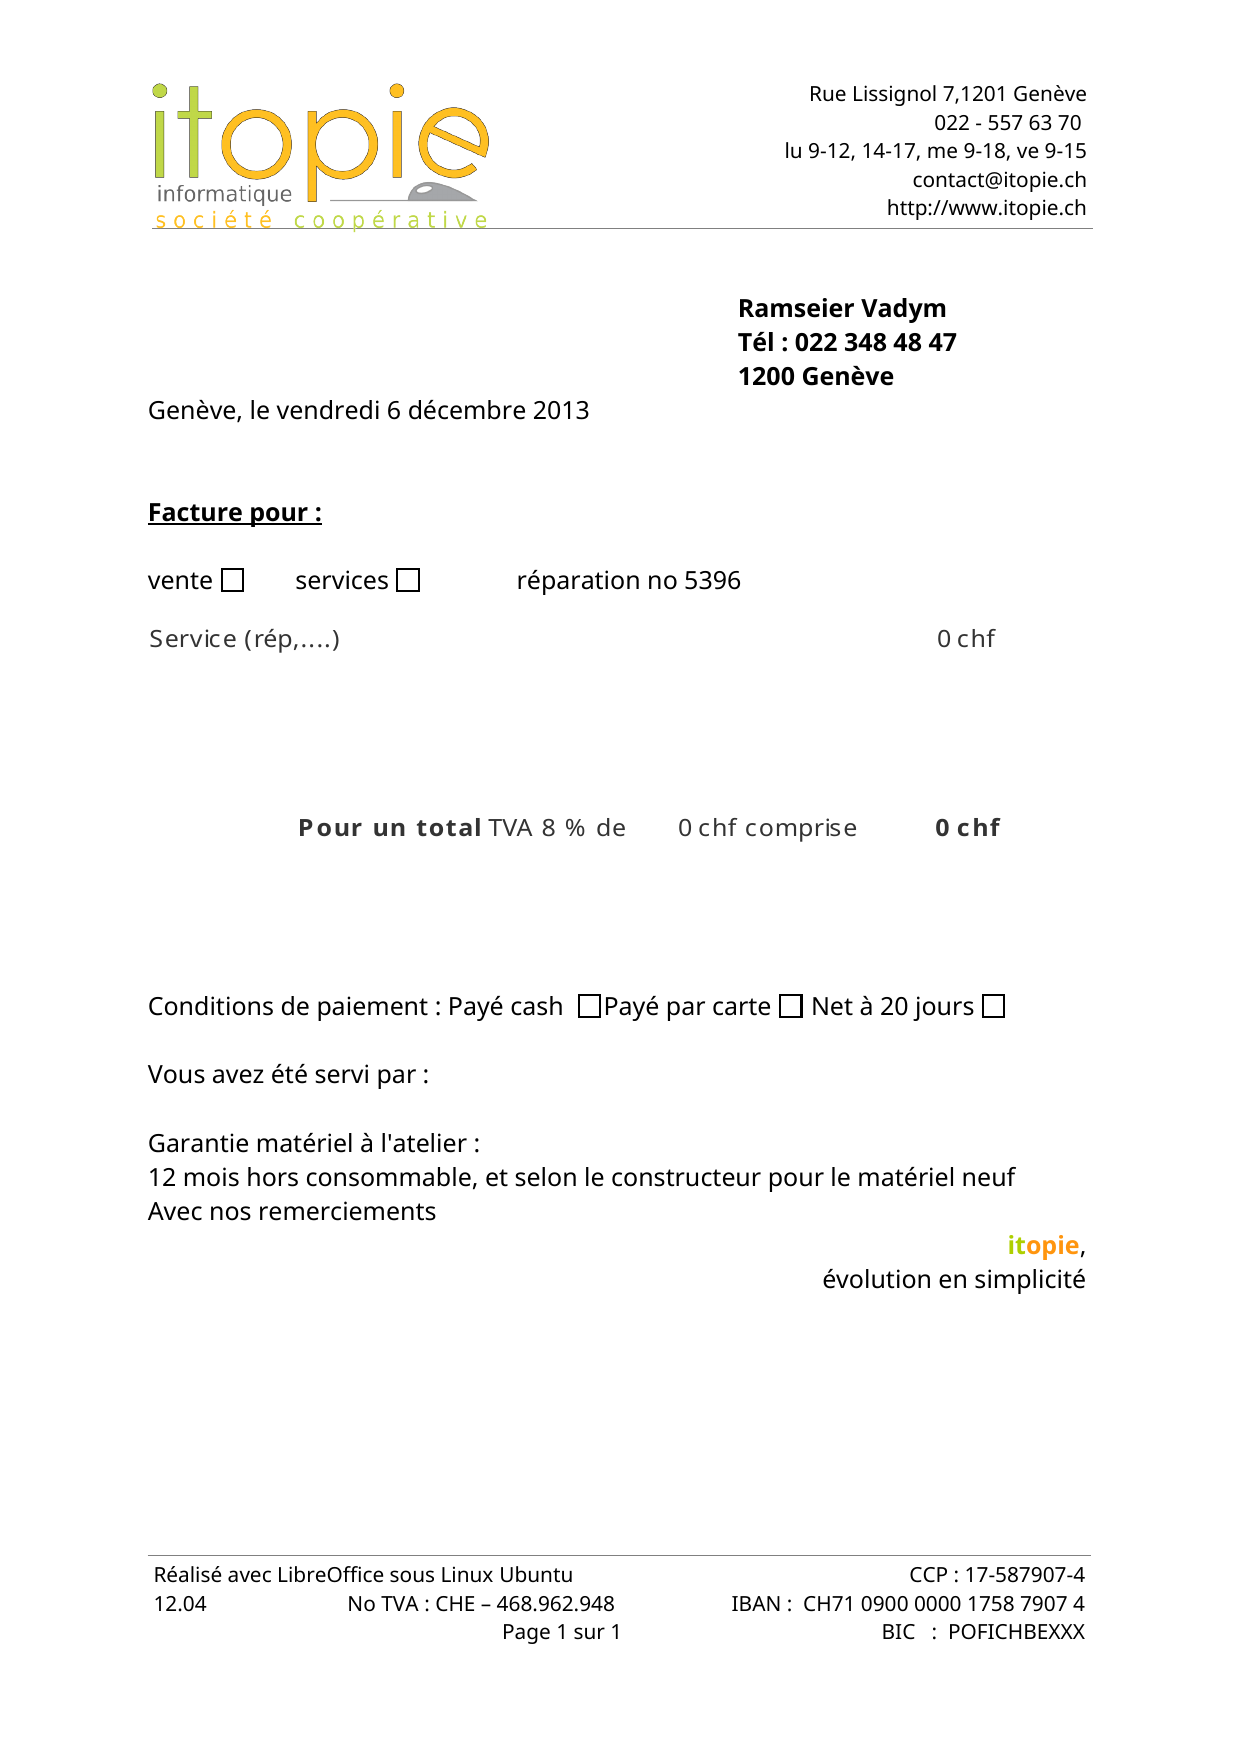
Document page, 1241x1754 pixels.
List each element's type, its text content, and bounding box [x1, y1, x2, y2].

text itopie, [148, 1227, 1093, 1262]
text Garantie matériel à l'atelier : [148, 1125, 1093, 1159]
text Ramseier Vadym [148, 290, 1093, 324]
picture [138, 72, 500, 244]
text Tél : 022 348 48 47 [148, 324, 1093, 358]
text vente services réparation no 5396 [148, 563, 1093, 597]
text 12 mois hors consommable, et selon le constructeur pour le matériel neuf [148, 1159, 1093, 1193]
text 1200 Genève [148, 358, 1093, 392]
text Vous avez été servi par : [148, 1057, 1093, 1091]
text Genève, le vendredi 6 décembre 2013 [148, 392, 1093, 427]
text Conditions de paiement : Payé cash Payé par carte Net à 20 jours [148, 989, 1093, 1023]
text évolution en simplicité [148, 1262, 1093, 1296]
text Avec nos remerciements [148, 1193, 1093, 1227]
text Facture pour : [148, 495, 1093, 529]
